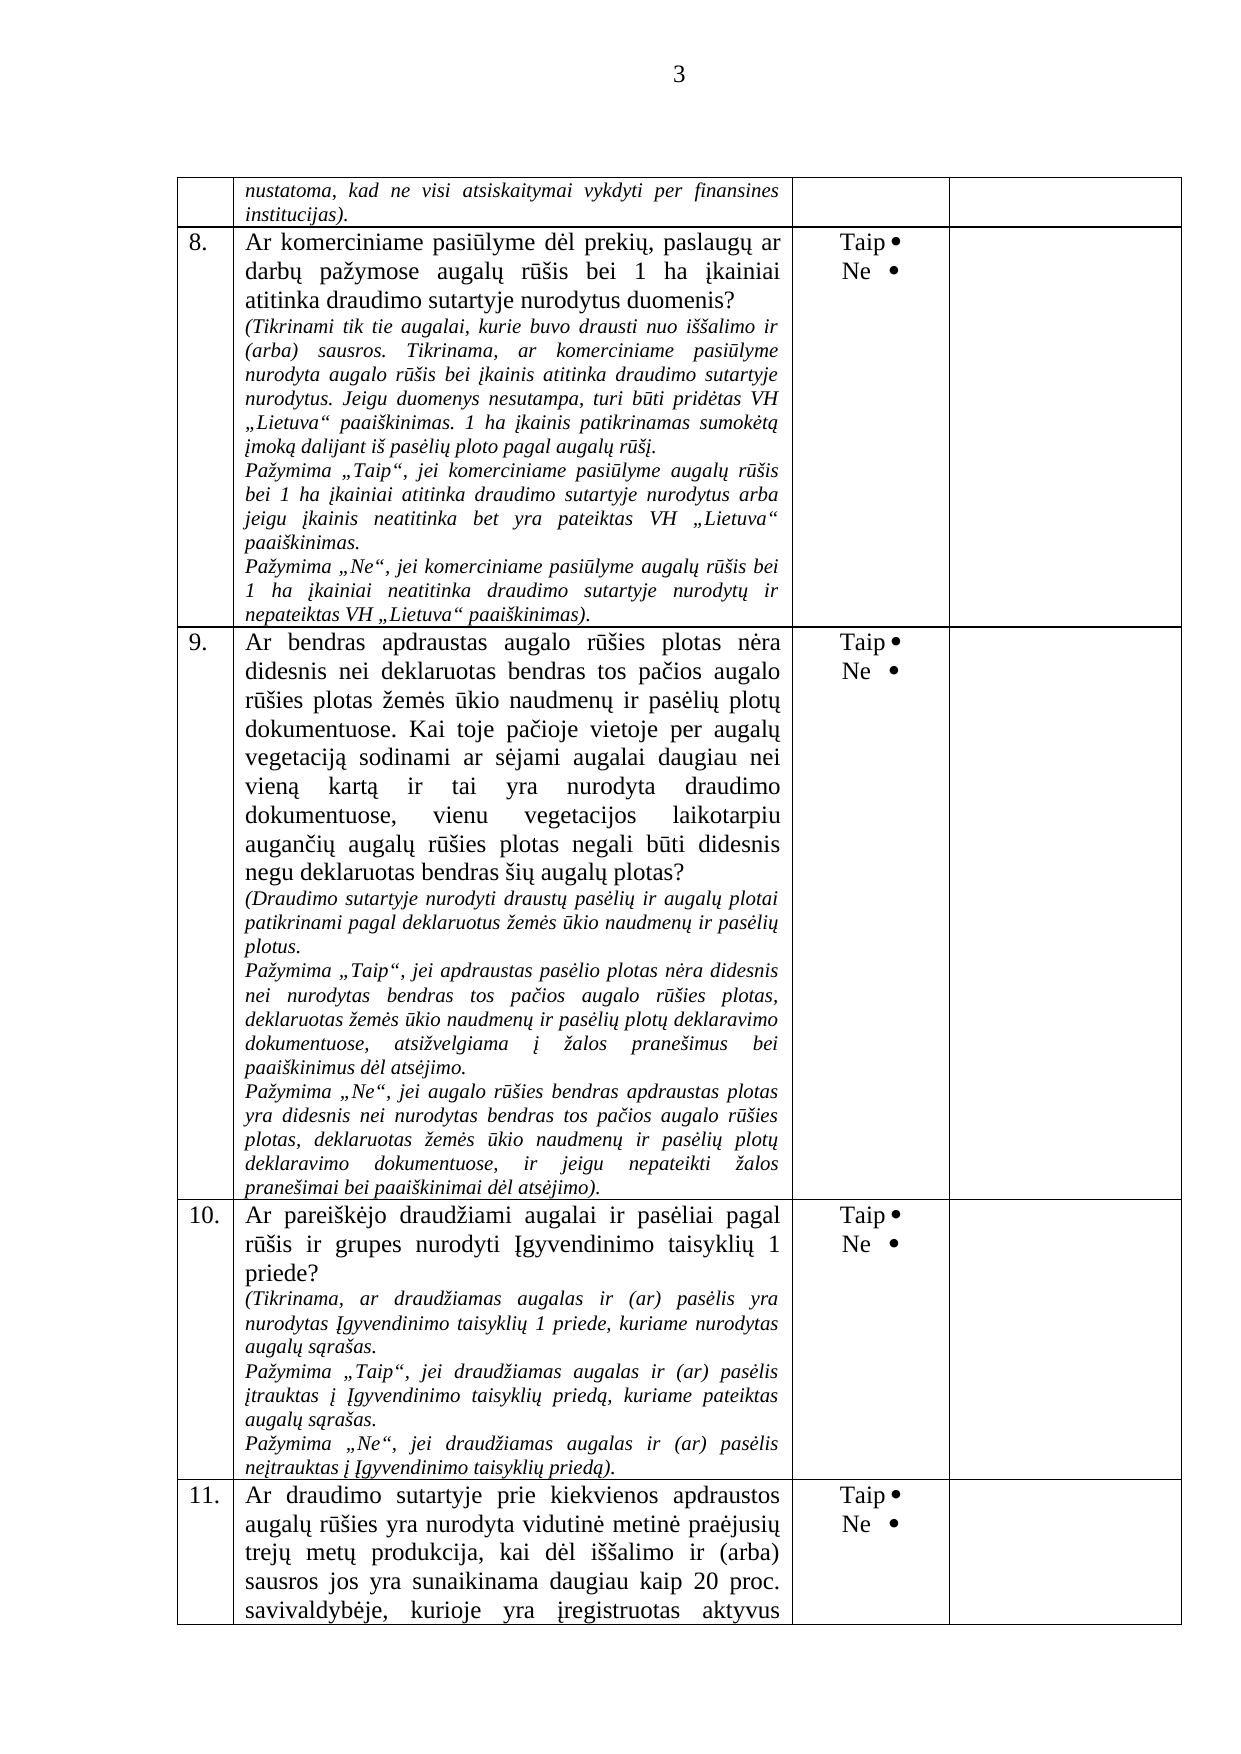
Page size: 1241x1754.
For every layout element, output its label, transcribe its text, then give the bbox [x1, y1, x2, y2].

table_cell Ar komerciniame pasiūlyme dėl prekių, paslaugų ar darbų pažymose augalų rūšis bei 1 ha įkainiai atitinka draudimo sutartyje nurodytus duomenis? (Tikrinami tik tie augalai, kurie buvo drausti nuo iššalimo ir (arba) sausros. Tikrinama, ar komerciniame pasiūlyme nurodyta augalo rūšis bei įkainis atitinka draudimo sutartyje nurodytus. Jeigu duomenys nesutampa, turi būti pridėtas VH „Lietuva“ paaiškinimas. 1 ha įkainis patikrinamas sumokėtą įmoką dalijant iš pasėlių ploto pagal augalų rūšį. Pažymima „Taip“, jei komerciniame pasiūlyme augalų rūšis bei 1 ha įkainiai atitinka draudimo sutartyje nurodytus arba jeigu įkainis neatitinka bet yra pateiktas VH „Lietuva“ paaiškinimas. Pažymima „Ne“, jei komerciniame pasiūlyme augalų rūšis bei 1 ha įkainiai neatitinka draudimo sutartyje nurodytų ir nepateiktas VH „Lietuva“ paaiškinimas). [234, 228, 792, 626]
table_cell Taip  Ne  [793, 1200, 949, 1479]
table_cell 11. [178, 1480, 233, 1624]
table_cell [793, 178, 949, 226]
table_cell Ar draudimo sutartyje prie kiekvienos apdraustos augalų rūšies yra nurodyta vidutinė metinė praėjusių trejų metų produkcija, kai dėl iššalimo ir (arba) sausros jos yra sunaikinama daugiau kaip 20 proc. savivaldybėje, kurioje yra įregistruotas aktyvus [234, 1480, 792, 1624]
table_cell nustatoma, kad ne visi atsiskaitymai vykdyti per finansines institucijas). [234, 178, 792, 226]
table_cell 8. [178, 228, 233, 626]
table_cell Taip  Ne  [793, 628, 949, 1199]
table_cell [950, 1480, 1181, 1624]
table_cell [950, 178, 1181, 226]
table_cell [950, 1200, 1181, 1479]
table_cell [178, 178, 233, 226]
table_cell Ar bendras apdraustas augalo rūšies plotas nėra didesnis nei deklaruotas bendras tos pačios augalo rūšies plotas žemės ūkio naudmenų ir pasėlių plotų dokumentuose. Kai toje pačioje vietoje per augalų vegetaciją sodinami ar sėjami augalai daugiau nei vieną kartą ir tai yra nurodyta draudimo dokumentuose, vienu vegetacijos laikotarpiu augančių augalų rūšies plotas negali būti didesnis negu deklaruotas bendras šių augalų plotas? (Draudimo sutartyje nurodyti draustų pasėlių ir augalų plotai patikrinami pagal deklaruotus žemės ūkio naudmenų ir pasėlių plotus. Pažymima „Taip“, jei apdraustas pasėlio plotas nėra didesnis nei nurodytas bendras tos pačios augalo rūšies plotas, deklaruotas žemės ūkio naudmenų ir pasėlių plotų deklaravimo dokumentuose, atsižvelgiama į žalos pranešimus bei paaiškinimus dėl atsėjimo. Pažymima „Ne“, jei augalo rūšies bendras apdraustas plotas yra didesnis nei nurodytas bendras tos pačios augalo rūšies plotas, deklaruotas žemės ūkio naudmenų ir pasėlių plotų deklaravimo dokumentuose, ir jeigu nepateikti žalos pranešimai bei paaiškinimai dėl atsėjimo). [234, 628, 792, 1199]
table_cell [950, 228, 1181, 626]
table_cell [950, 628, 1181, 1199]
table_cell 9. [178, 628, 233, 1199]
table_cell Taip  Ne  [793, 228, 949, 626]
table_cell Taip  Ne  [793, 1480, 949, 1624]
table_cell Ar pareiškėjo draudžiami augalai ir pasėliai pagal rūšis ir grupes nurodyti Įgyvendinimo taisyklių 1 priede? (Tikrinama, ar draudžiamas augalas ir (ar) pasėlis yra nurodytas Įgyvendinimo taisyklių 1 priede, kuriame nurodytas augalų sąrašas. Pažymima „Taip“, jei draudžiamas augalas ir (ar) pasėlis įtrauktas į Įgyvendinimo taisyklių priedą, kuriame pateiktas augalų sąrašas. Pažymima „Ne“, jei draudžiamas augalas ir (ar) pasėlis neįtrauktas į Įgyvendinimo taisyklių priedą). [234, 1200, 792, 1479]
table_cell 10. [178, 1200, 233, 1479]
